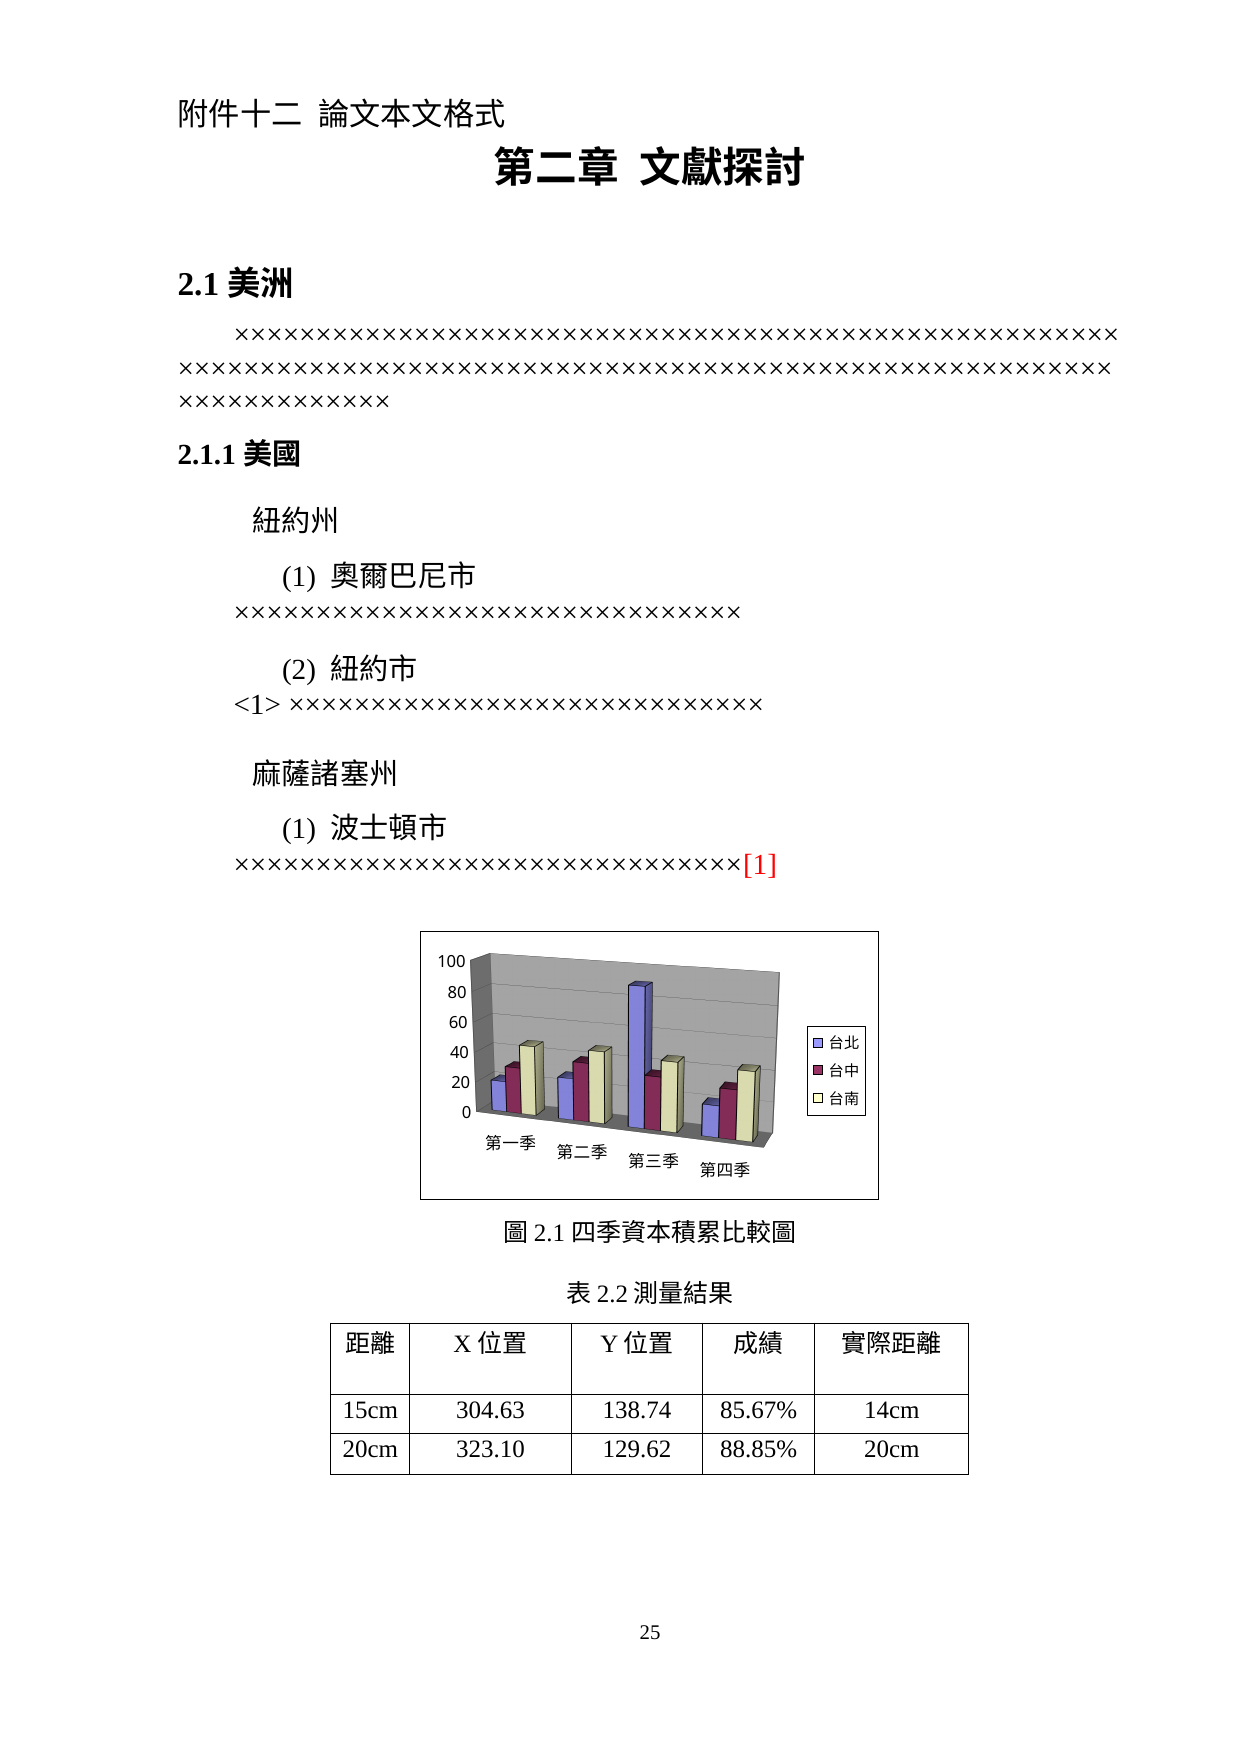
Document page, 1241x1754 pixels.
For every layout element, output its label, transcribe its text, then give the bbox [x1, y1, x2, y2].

subtitle (1) 奧爾巴尼市 [252, 553, 1122, 595]
subtitle (2) 紐約市 [252, 645, 1122, 687]
text ××××××××××××××××××××××××××××××× [177, 595, 1122, 628]
subtitle 2.1 美洲 [177, 257, 1122, 305]
table_cell 20cm [331, 1434, 409, 1474]
subtitle 第二章 文獻探討 [177, 134, 1122, 194]
table_header Y位置 [572, 1324, 702, 1394]
text ×××××××××××××××××××××××××××××××[1] [177, 847, 1122, 881]
text 附件十二 論文本文格式 [177, 89, 1122, 134]
text 表2.2測量結果 [177, 1274, 1122, 1310]
table_cell 129.62 [572, 1434, 702, 1474]
table_header 實際距離 [815, 1324, 968, 1394]
text 圖2.1 四季資本積累比較圖 [177, 1212, 1122, 1249]
subtitle 紐約州 [252, 498, 1122, 540]
table_cell 20cm [815, 1434, 968, 1474]
table_header 成績 [703, 1324, 814, 1394]
subtitle 2.1.1 美國 [177, 431, 1122, 473]
subtitle 麻薩諸塞州 [252, 750, 1122, 793]
text ×××××××××××××××××××××××××××××××××××××××××××××××××××××××××××××××××××××××××××××××××××××××××××××××××××××××××××××××××××××××××××× [177, 317, 1122, 418]
table_cell 14cm [815, 1395, 968, 1433]
table_cell 85.67% [703, 1395, 814, 1433]
subtitle (1) 波士頓市 [252, 805, 1122, 847]
table_cell 138.74 [572, 1395, 702, 1433]
table_cell 88.85% [703, 1434, 814, 1474]
table_header 距離 [331, 1324, 409, 1394]
text <1> ××××××××××××××××××××××××××××× [177, 687, 1122, 721]
table_cell 304.63 [410, 1395, 571, 1433]
table_cell 15cm [331, 1395, 409, 1433]
table_header X 位置 [410, 1324, 571, 1394]
table_cell 323.10 [410, 1434, 571, 1474]
